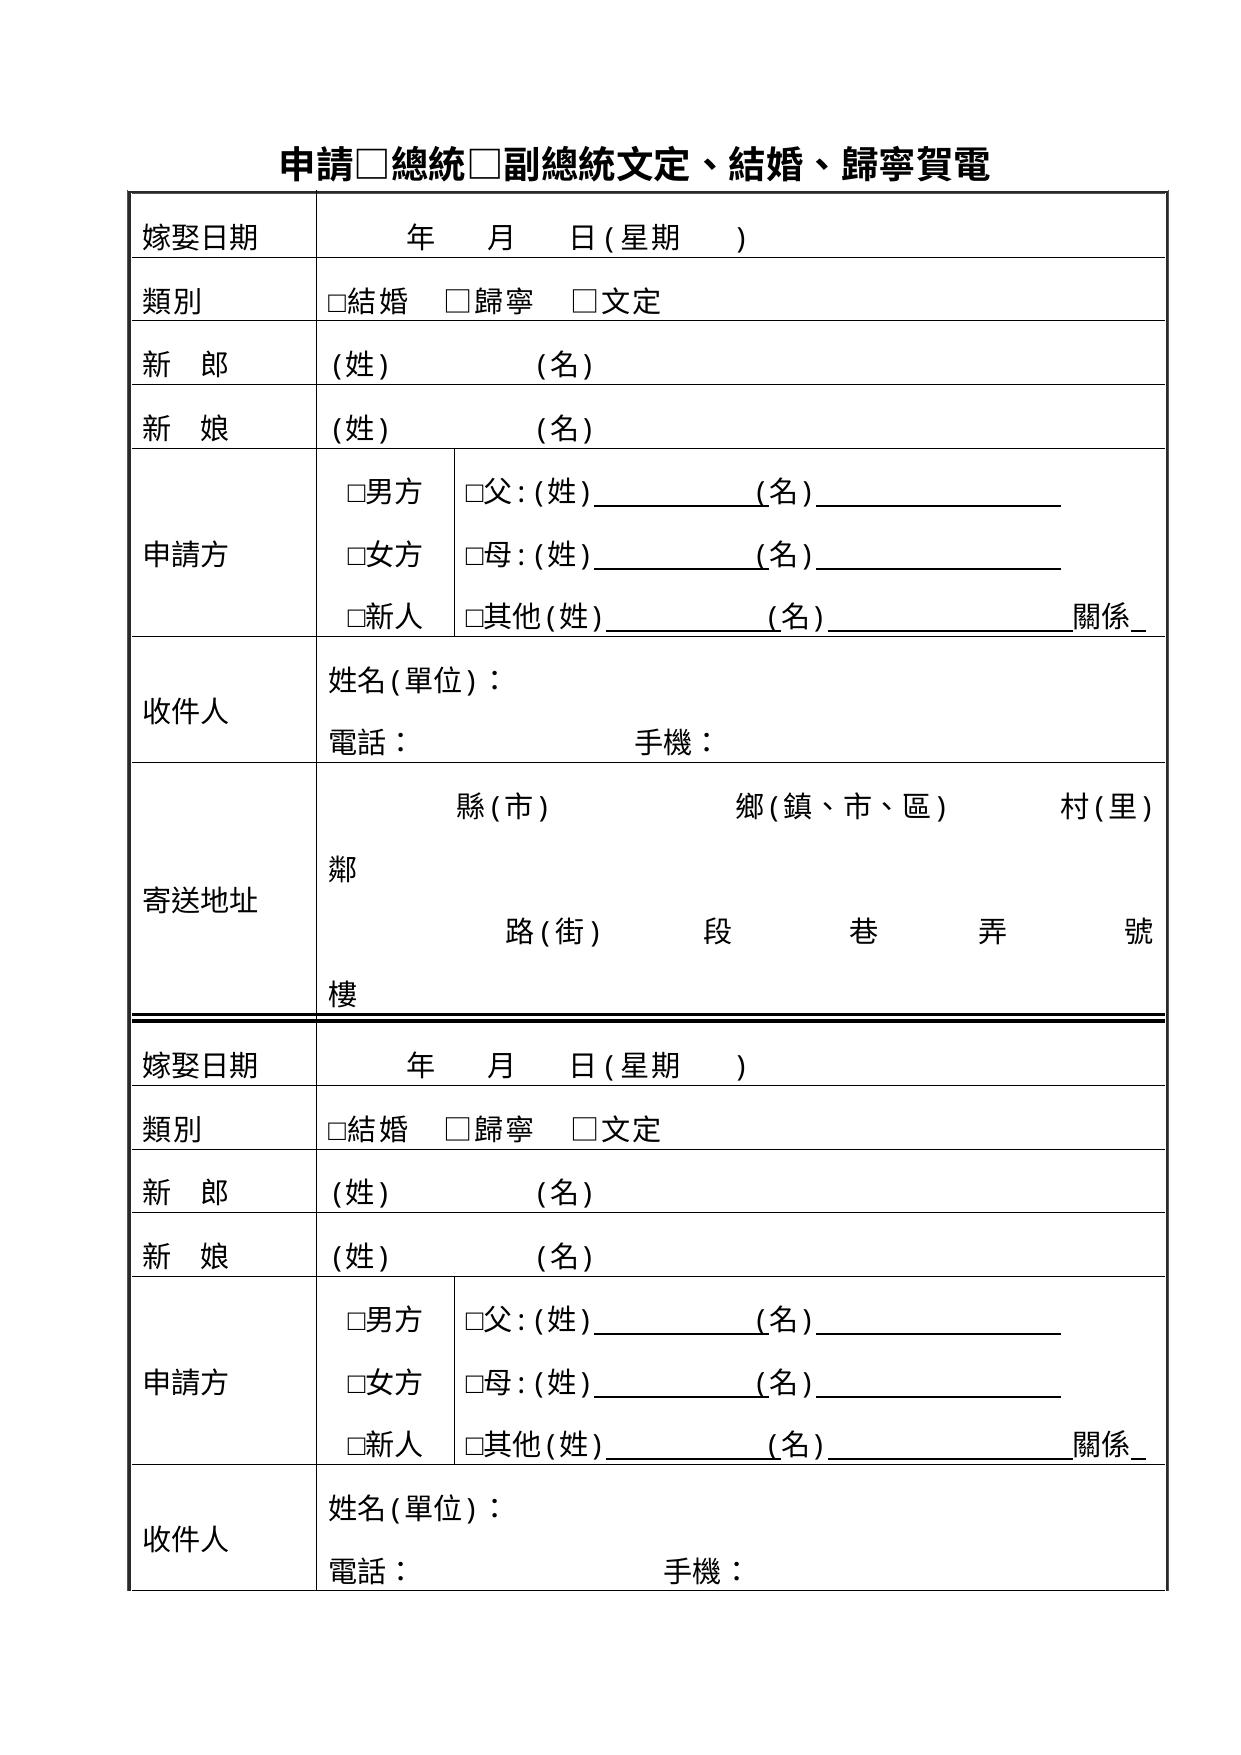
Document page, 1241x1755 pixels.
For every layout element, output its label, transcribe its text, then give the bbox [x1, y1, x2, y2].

table_cell □男方 □女方 □新人 [317, 449, 454, 636]
table_cell □結婚 □歸寧 □文定 [317, 258, 1165, 320]
table_header 年 月 日(星期 ) [317, 194, 1165, 257]
table_cell 寄送地址 [132, 763, 316, 1013]
table_cell (姓) (名) [317, 1213, 1165, 1276]
table_cell 姓名(單位)： 電話： 手機： [317, 1465, 1165, 1590]
table_cell (姓) (名) [317, 385, 1165, 447]
text 申請□總統□副總統文定、結婚、歸寧賀電 [118, 121, 1152, 183]
table_cell 新 娘 [132, 1213, 316, 1276]
table_cell 申請方 [132, 1277, 316, 1464]
table_cell 新 郎 [132, 321, 316, 384]
table_cell 姓名(單位)： 電話： 手機： [317, 637, 1165, 762]
table_cell (姓) (名) [317, 321, 1165, 384]
table_cell 嫁娶日期 [132, 1023, 316, 1085]
table_cell 收件人 [132, 637, 316, 762]
table_cell □父:(姓) (名) □母:(姓) (名) □其他(姓) (名) 關係 [455, 449, 1165, 636]
table_header 嫁娶日期 [132, 194, 316, 257]
table_cell 收件人 [132, 1465, 316, 1590]
table_cell 年 月 日(星期 ) [317, 1023, 1165, 1085]
table_cell □男方 □女方 □新人 [317, 1277, 454, 1464]
table_cell 新 娘 [132, 385, 316, 447]
table_cell 新 郎 [132, 1150, 316, 1212]
table_cell 申請方 [132, 449, 316, 636]
table_cell 縣(市) 鄉(鎮、市、區) 村(里) 鄰 路(街) 段 巷 弄 號 樓 [317, 763, 1165, 1013]
table_cell 類別 [132, 1086, 316, 1148]
table_cell □結婚 □歸寧 □文定 [317, 1086, 1165, 1148]
table_cell (姓) (名) [317, 1150, 1165, 1212]
table_cell 類別 [132, 258, 316, 320]
table_cell □父:(姓) (名) □母:(姓) (名) □其他(姓) (名) 關係 [455, 1277, 1165, 1464]
